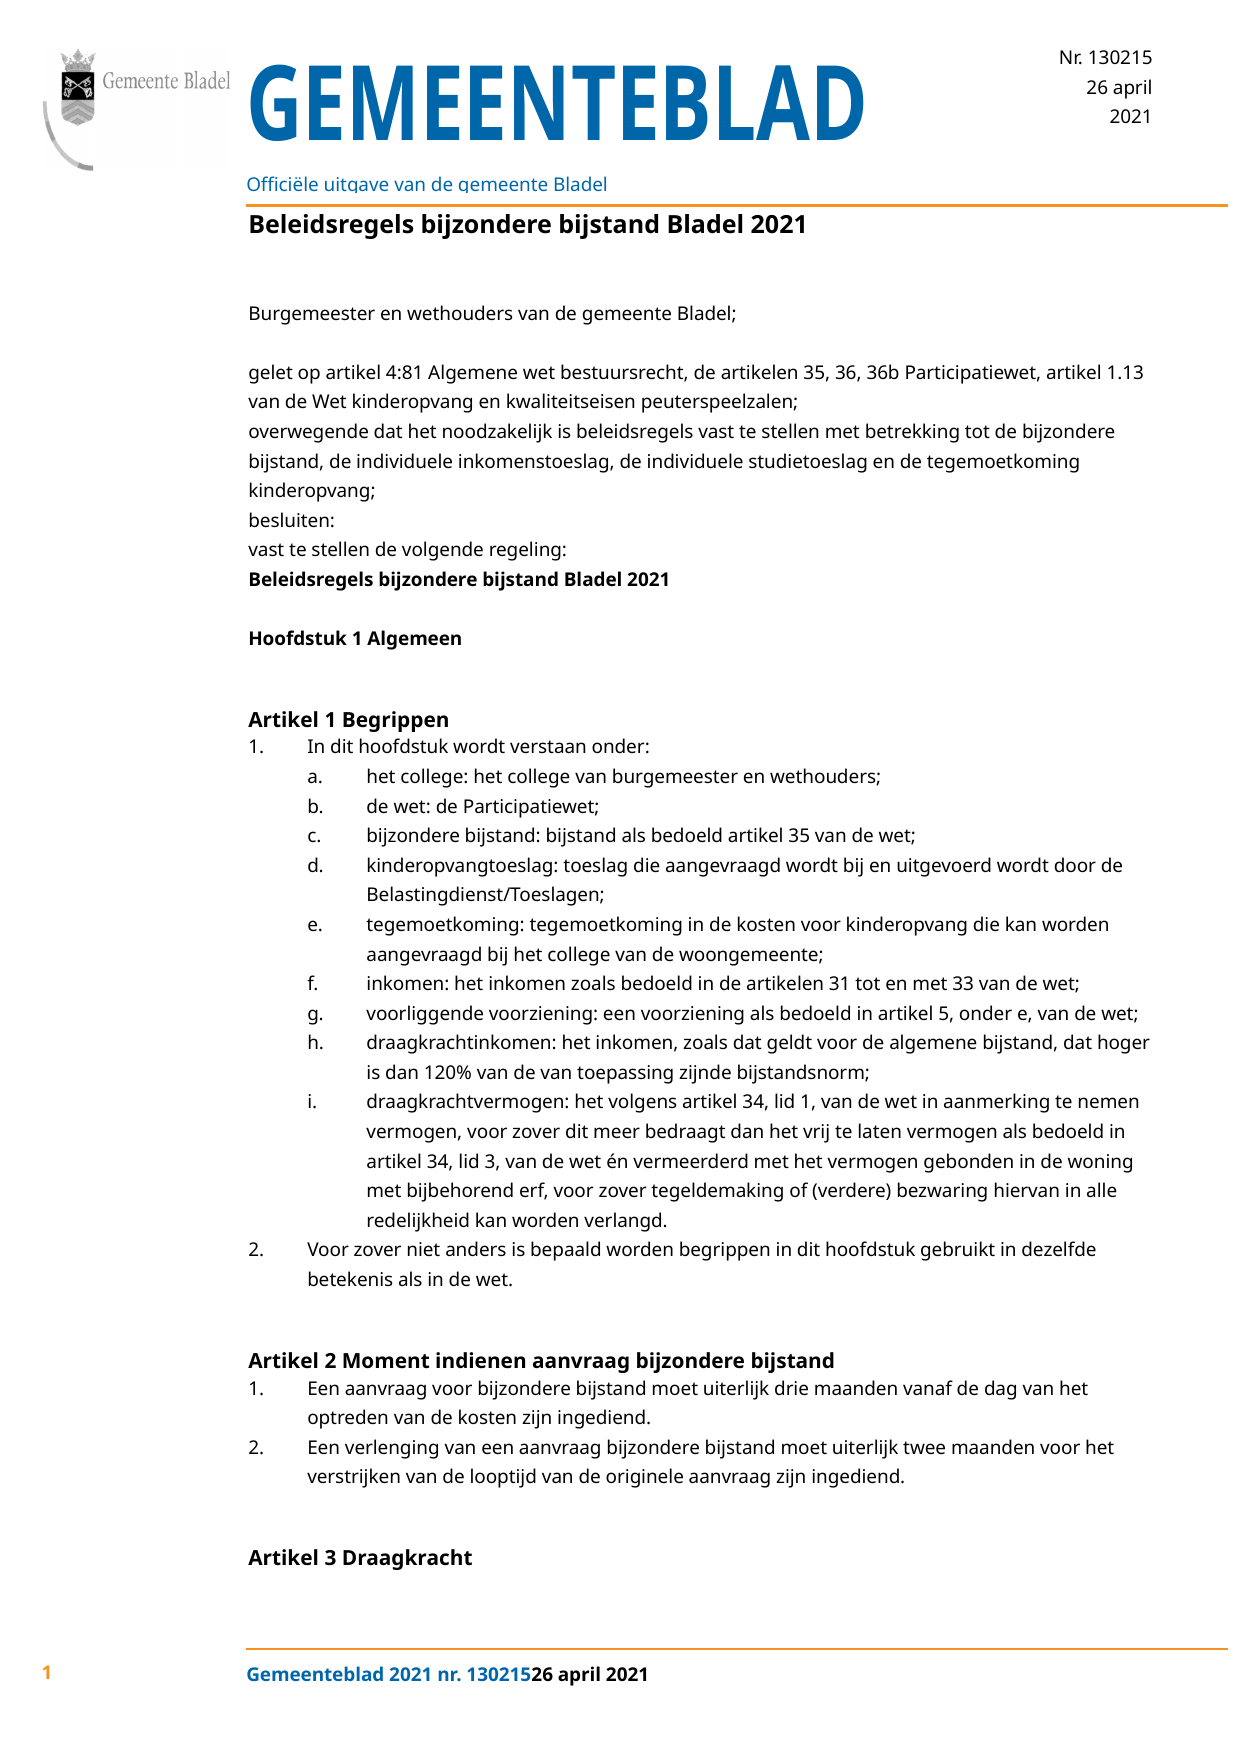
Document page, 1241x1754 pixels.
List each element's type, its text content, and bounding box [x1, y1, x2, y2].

text besluiten: [248, 507, 1152, 533]
list tegemoetkoming: tegemoetkoming in de kosten voor kinderopvang die kan worden aangevraagd bij het college van de woongemeente; [307, 911, 1152, 967]
list In dit hoofdstuk wordt verstaan onder: [248, 734, 1152, 759]
text Hoofdstuk 1 Algemeen [248, 625, 1152, 651]
picture [41, 47, 231, 172]
text gelet op artikel 4:81 Algemene wet bestuursrecht, de artikelen 35, 36, 36b Participatiewet, artikel 1.13 van de Wet kinderopvang en kwaliteitseisen peuterspeelzalen; [248, 359, 1152, 414]
text Beleidsregels bijzondere bijstand Bladel 2021 [248, 207, 1152, 241]
text Burgemeester en wethouders van de gemeente Bladel; [248, 300, 1152, 326]
list Voor zover niet anders is bepaald worden begrippen in dit hoofdstuk gebruikt in dezelfde betekenis als in de wet. [248, 1237, 1152, 1292]
list draagkrachtinkomen: het inkomen, zoals dat geldt voor de algemene bijstand, dat hoger is dan 120% van de van toepassing zijnde bijstandsnorm; [307, 1029, 1152, 1085]
text Artikel 3 Draagkracht [248, 1543, 1152, 1572]
list voorliggende voorziening: een voorziening als bedoeld in artikel 5, onder e, van de wet; [307, 1000, 1152, 1026]
list kinderopvangtoeslag: toeslag die aangevraagd wordt bij en uitgevoerd wordt door de Belastingdienst/Toeslagen; [307, 852, 1152, 907]
list de wet: de Participatiewet; [307, 793, 1152, 819]
list het college: het college van burgemeester en wethouders; [307, 763, 1152, 789]
list Een aanvraag voor bijzondere bijstand moet uiterlijk drie maanden vanaf de dag van het optreden van de kosten zijn ingediend. [248, 1375, 1152, 1430]
text vast te stellen de volgende regeling: [248, 537, 1152, 562]
list Een verlenging van een aanvraag bijzondere bijstand moet uiterlijk twee maanden voor het verstrijken van de looptijd van de originele aanvraag zijn ingediend. [248, 1434, 1152, 1489]
text Artikel 1 Begrippen [248, 705, 1152, 734]
list bijzondere bijstand: bijstand als bedoeld artikel 35 van de wet; [307, 822, 1152, 848]
text Artikel 2 Moment indienen aanvraag bijzondere bijstand [248, 1346, 1152, 1375]
text Beleidsregels bijzondere bijstand Bladel 2021 [248, 566, 1152, 592]
list inkomen: het inkomen zoals bedoeld in de artikelen 31 tot en met 33 van de wet; [307, 970, 1152, 996]
text overwegende dat het noodzakelijk is beleidsregels vast te stellen met betrekking tot de bijzondere bijstand, de individuele inkomenstoeslag, de individuele studietoeslag en de tegemoetkoming kinderopvang; [248, 418, 1152, 503]
list draagkrachtvermogen: het volgens artikel 34, lid 1, van de wet in aanmerking te nemen vermogen, voor zover dit meer bedraagt dan het vrij te laten vermogen als bedoeld in artikel 34, lid 3, van de wet én vermeerderd met het vermogen gebonden in de woning met bijbehorend erf, voor zover tegeldemaking of (verdere) bezwaring hiervan in alle redelijkheid kan worden verlangd. [307, 1089, 1152, 1233]
